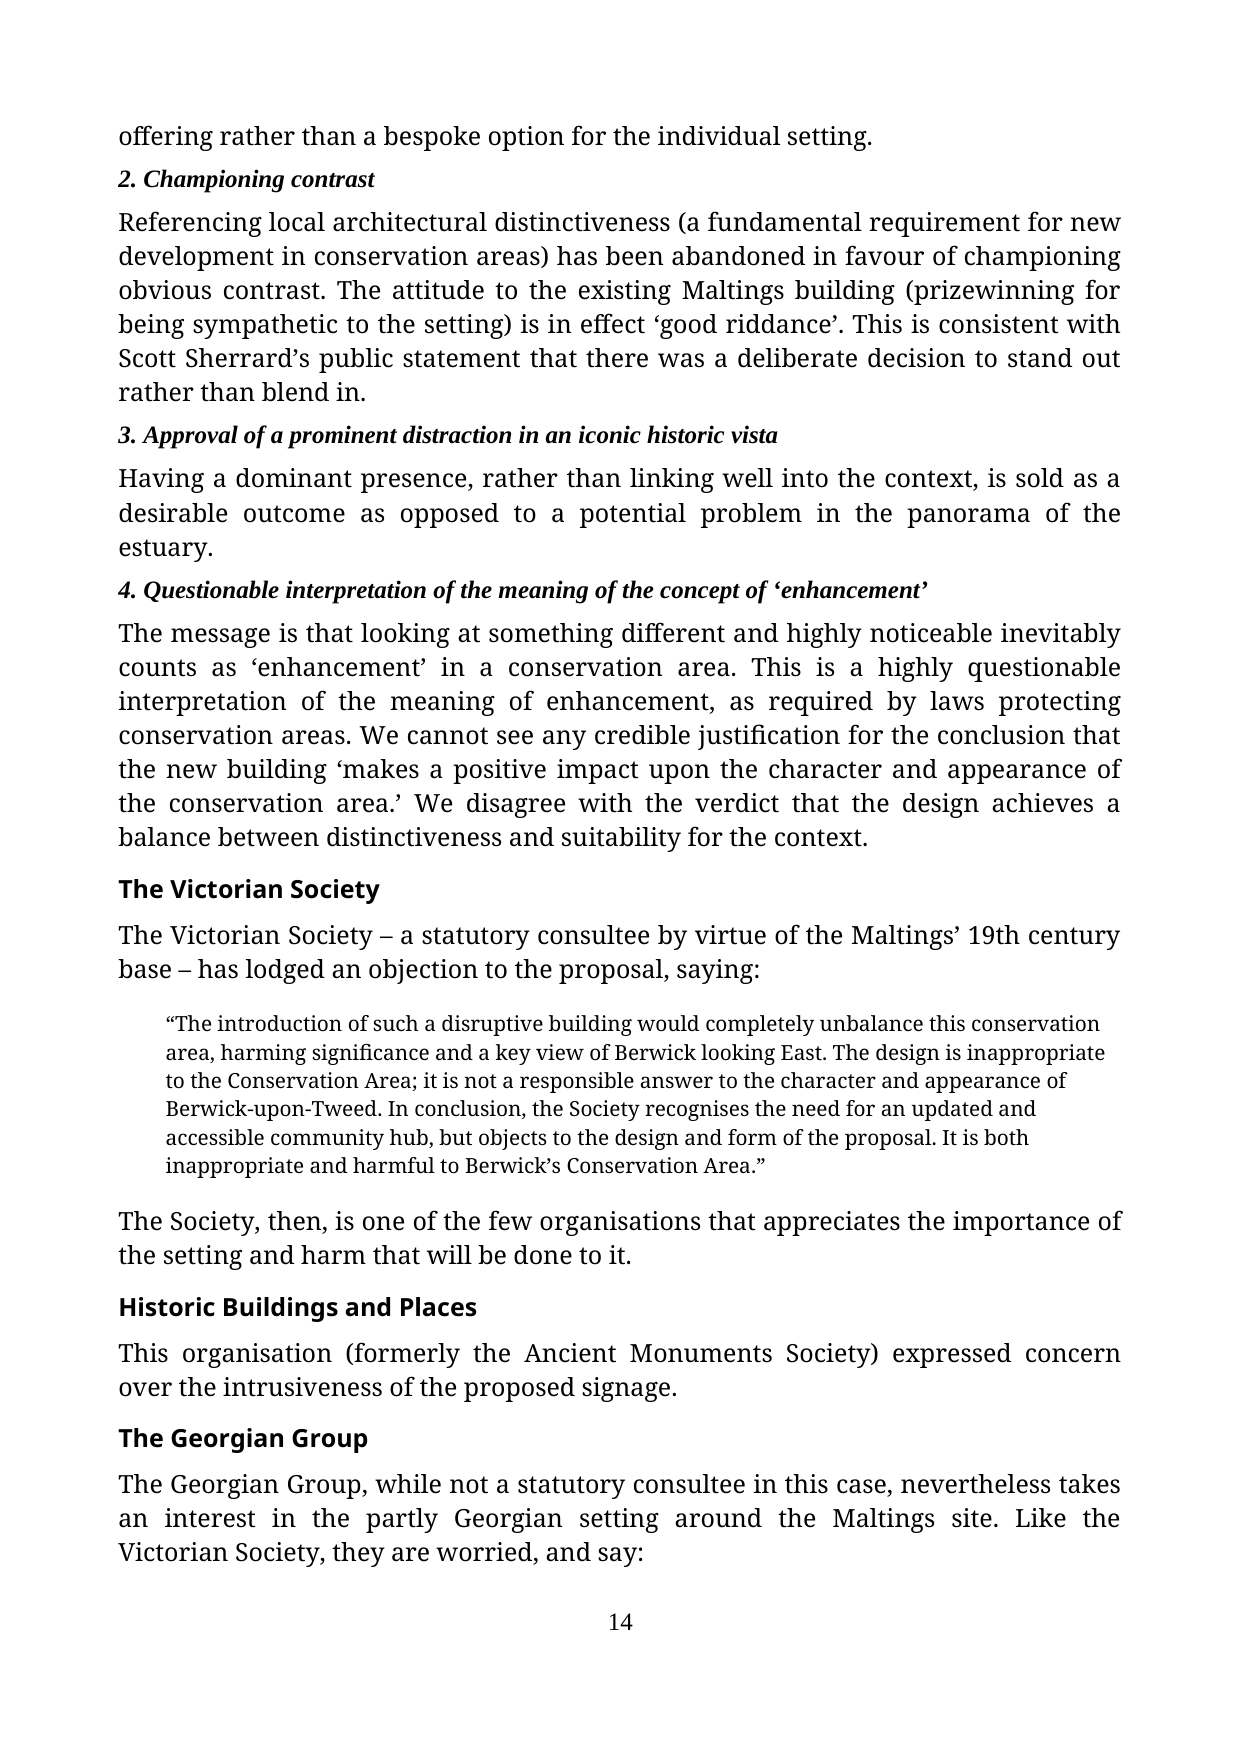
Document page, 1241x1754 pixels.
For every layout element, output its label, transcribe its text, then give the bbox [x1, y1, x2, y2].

text The Georgian Group, while not a statutory consultee in this case, nevertheless takes an interest in the partly Georgian setting around the Maltings site. Like the Victorian Society, they are worried, and say: [118, 1467, 1122, 1569]
text This organisation (formerly the Ancient Monuments Society) expressed concern over the intrusiveness of the proposed signage. [118, 1335, 1122, 1403]
text Having a dominant presence, rather than linking well into the context, is sold as a desirable outcome as opposed to a potential problem in the panorama of the estuary. [118, 461, 1122, 563]
text offering rather than a bespoke option for the individual setting. [118, 118, 1122, 152]
text The message is that looking at something different and highly noticeable inevitably counts as ‘enhancement’ in a conservation area. This is a highly questionable interpretation of the meaning of enhancement, as required by laws protecting conservation areas. We cannot see any credible justification for the conclusion that the new building ‘makes a positive impact upon the character and appearance of the conservation area.’ We disagree with the verdict that the design achieves a balance between distinctiveness and suitability for the context. [118, 616, 1122, 854]
subtitle 4. Questionable interpretation of the meaning of the concept of ‘enhancement’ [118, 575, 1122, 604]
subtitle Historic Buildings and Places [118, 1289, 1122, 1323]
subtitle The Georgian Group [118, 1421, 1122, 1455]
text The Society, then, is one of the few organisations that appreciates the importance of the setting and harm that will be done to it. [118, 1203, 1122, 1272]
text The Victorian Society – a statutory consultee by virtue of the Maltings’ 19th century base – has lodged an objection to the proposal, saying: [118, 918, 1122, 986]
text “The introduction of such a disruptive building would completely unbalance this conservation area, harming significance and a key view of Berwick looking East. The design is inappropriate to the Conservation Area; it is not a responsible answer to the character and appearance of Berwick-upon-Tweed. In conclusion, the Society recognises the need for an updated and accessible community hub, but objects to the design and form of the proposal. It is both inappropriate and harmful to Berwick’s Conservation Area.” [165, 1009, 1122, 1180]
subtitle 2. Championing contrast [118, 164, 1122, 193]
subtitle 3. Approval of a prominent distraction in an iconic historic vista [118, 421, 1122, 449]
text Referencing local architectural distinctiveness (a fundamental requirement for new development in conservation areas) has been abandoned in favour of championing obvious contrast. The attitude to the existing Maltings building (prizewinning for being sympathetic to the setting) is in effect ‘good riddance’. This is consistent with Scott Sherrard’s public statement that there was a deliberate decision to stand out rather than blend in. [118, 204, 1122, 409]
subtitle The Victorian Society [118, 872, 1122, 906]
